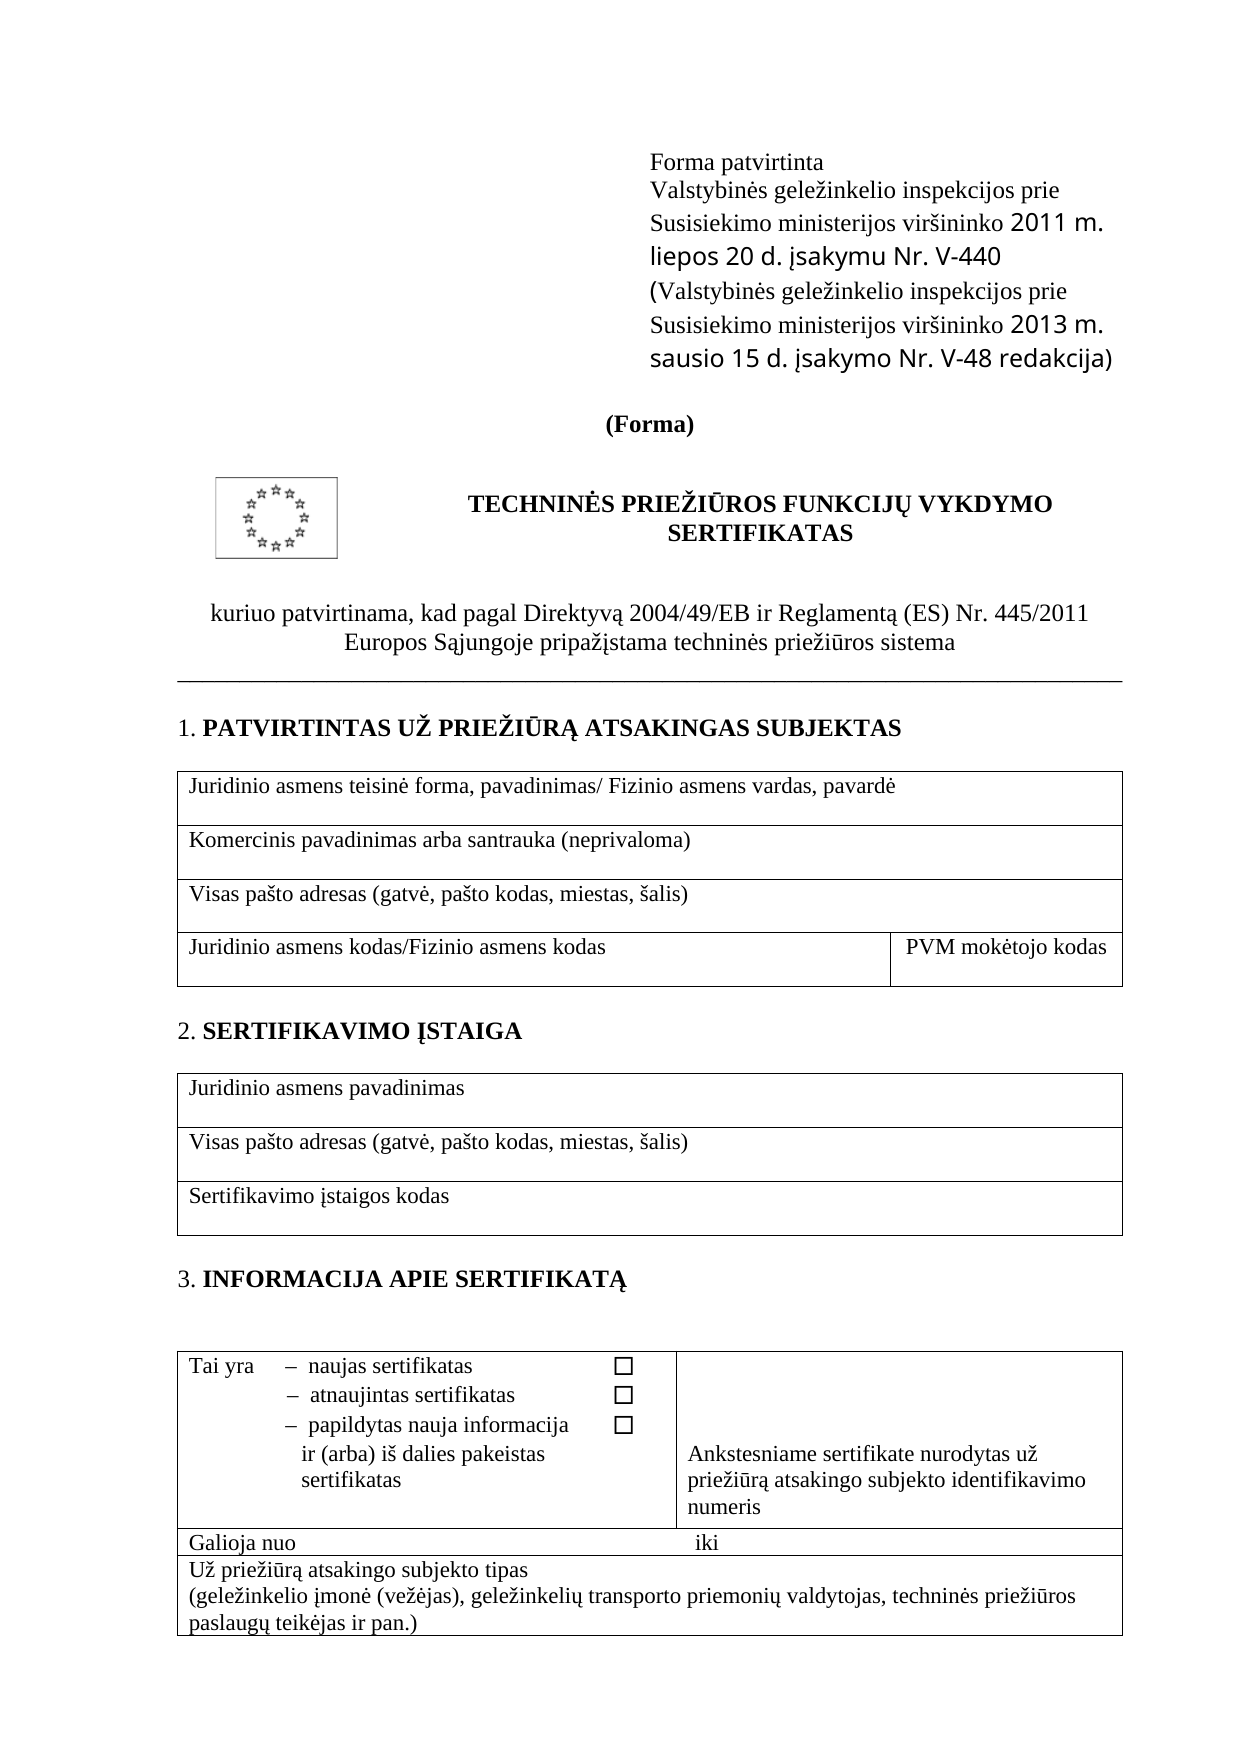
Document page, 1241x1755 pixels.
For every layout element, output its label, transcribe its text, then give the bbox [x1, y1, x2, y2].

table_cell iki [676, 1529, 1122, 1555]
text 1. PATVIRTINTAS UŽ PRIEŽIŪRĄ ATSAKINGAS SUBJEKTAS [177, 713, 1122, 742]
text (Forma) [177, 409, 1122, 437]
table_cell [178, 1380, 274, 1410]
table_cell Visas pašto adresas (gatvė, pašto kodas, miestas, šalis) [178, 880, 1122, 932]
table_cell ir (arba) iš dalies pakeistas sertifikatas [178, 1440, 676, 1527]
text Valstybinės geležinkelio inspekcijos prie Susisiekimo ministerijos viršininko 2011 m. liepos 20 d. įsakymu Nr. V-440 [649, 176, 1122, 272]
table_cell Ankstesniame sertifikate nurodytas už priežiūrą atsakingo subjekto identifikavimo numeris [677, 1440, 1122, 1527]
table_cell Galioja nuo [178, 1529, 676, 1555]
text (Valstybinės geležinkelio inspekcijos prie Susisiekimo ministerijos viršininko 2013 m. sausio 15 d. įsakymo Nr. V-48 redakcija) [649, 272, 1122, 375]
table_cell Visas pašto adresas (gatvė, pašto kodas, miestas, šalis) [178, 1128, 1122, 1181]
table_cell Komercinis pavadinimas arba santrauka (neprivaloma) [178, 826, 1122, 878]
table_cell – papildytas nauja informacija [274, 1410, 601, 1440]
text 2. SERTIFIKAVIMO ĮSTAIGA [177, 1016, 1122, 1044]
table_cell [] [601, 1410, 676, 1440]
table_cell – atnaujintas sertifikatas [274, 1380, 601, 1410]
table_header Tai yra [178, 1352, 274, 1380]
table_cell Už priežiūrą atsakingo subjekto tipas (geležinkelio įmonė (vežėjas), geležinkelių transporto priemonių valdytojas, techninės priežiūros paslaugų teikėjas ir pan.) [178, 1556, 1122, 1635]
table_cell [] [601, 1380, 676, 1410]
table_header – naujas sertifikatas [274, 1352, 601, 1380]
table_cell [178, 1410, 274, 1440]
table_header TECHNINĖS PRIEŽIŪROS FUNKCIJŲ VYKDYMO SERTIFIKATAS [376, 466, 1145, 570]
table_cell Sertifikavimo įstaigos kodas [178, 1182, 1122, 1234]
table_header (Europos sąjungos Vėliava) [177, 466, 376, 570]
text _ [177, 656, 1122, 681]
table_header [] [601, 1352, 676, 1380]
table_cell Juridinio asmens kodas/Fizinio asmens kodas [178, 933, 890, 986]
table_header Juridinio asmens pavadinimas [178, 1074, 1122, 1127]
table_header [677, 1352, 1122, 1440]
table_cell PVM mokėtojo kodas [891, 933, 1122, 986]
text Forma patvirtinta [649, 147, 1122, 176]
text kuriuo patvirtinama, kad pagal Direktyvą 2004/49/EB ir Reglamentą (ES) Nr. 445/2011 Europos Sąjungoje pripažįstama techninės priežiūros sistema [177, 598, 1122, 656]
table_header Juridinio asmens teisinė forma, pavadinimas/ Fizinio asmens vardas, pavardė [178, 772, 1122, 825]
text 3. INFORMACIJA APIE SERTIFIKATĄ [177, 1264, 1122, 1293]
